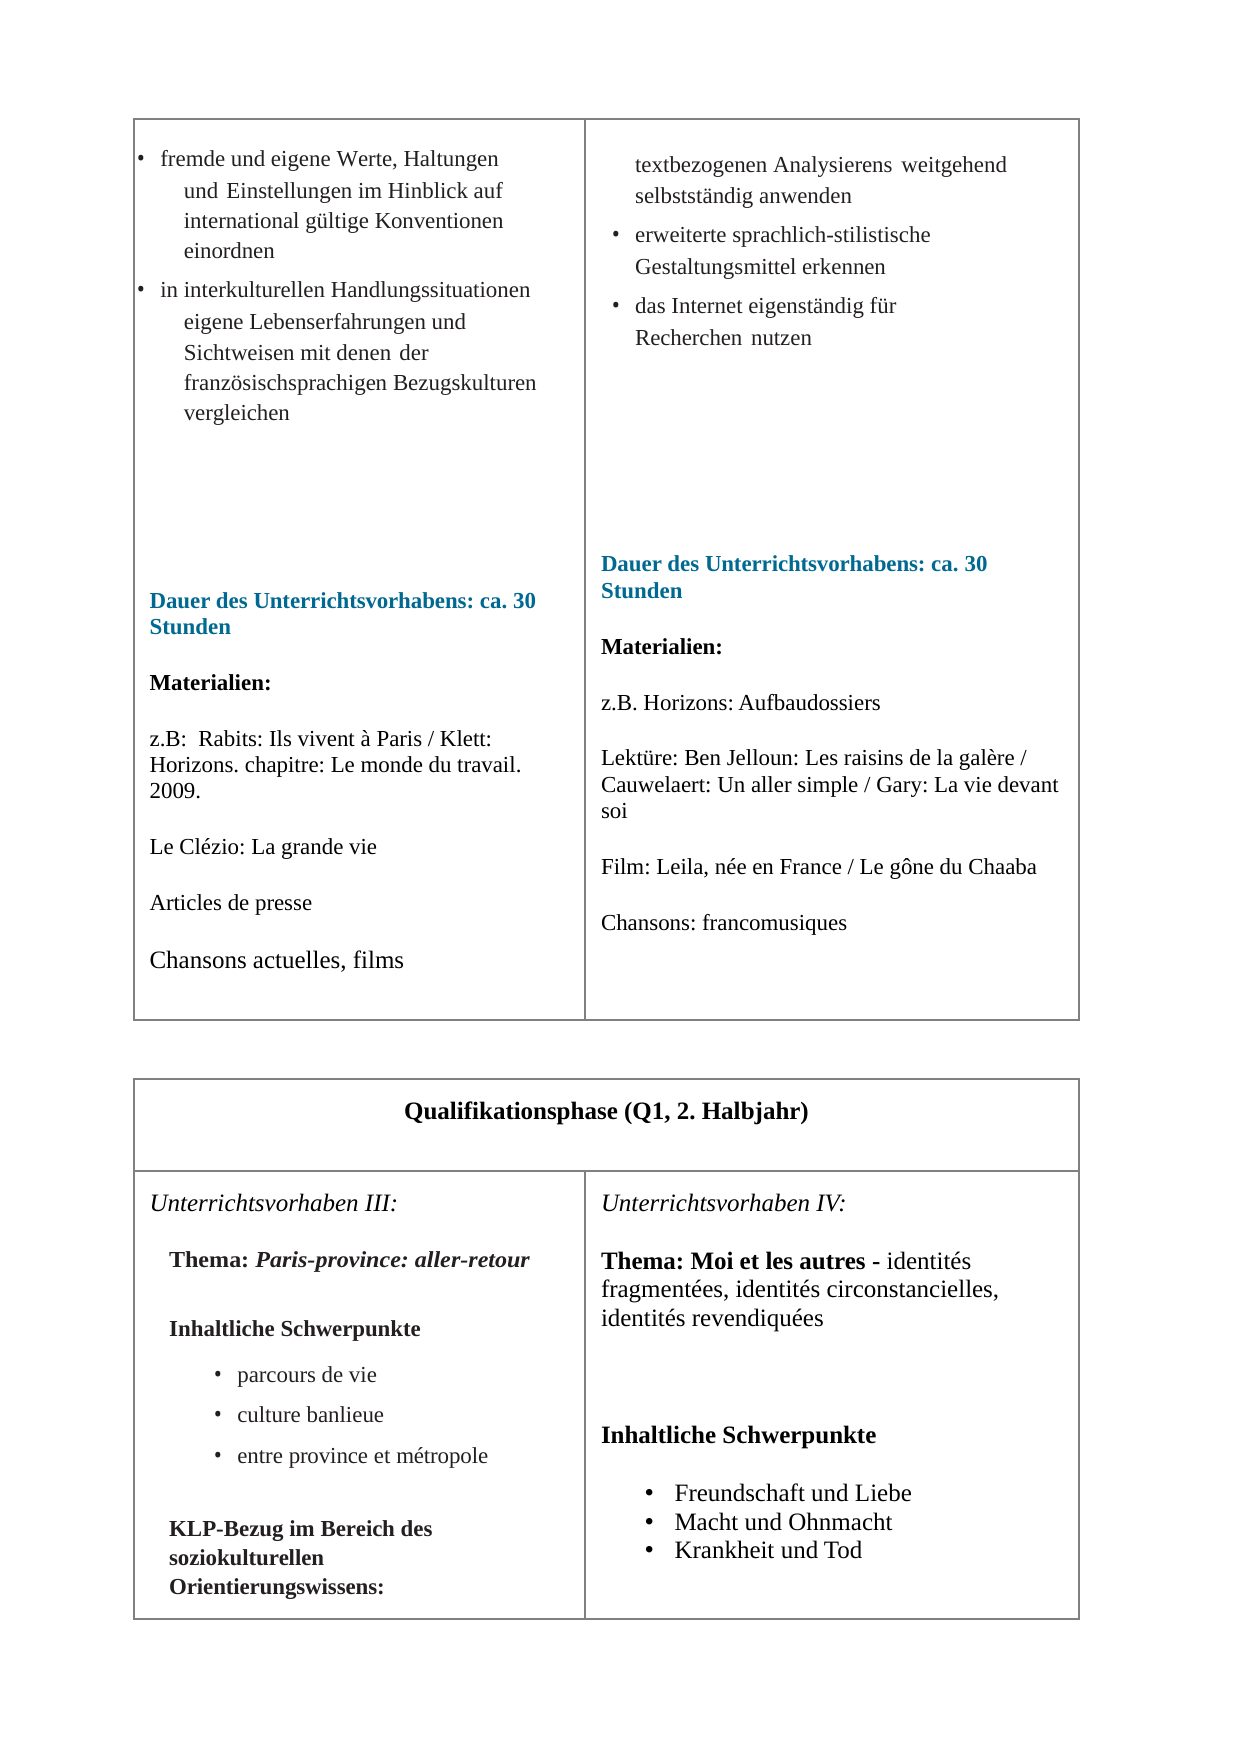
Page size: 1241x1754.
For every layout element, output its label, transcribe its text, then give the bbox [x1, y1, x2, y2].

table_cell Unterrichtsvorhaben II: Thema: La France et l’Afrique Inhaltliche Schwerpunkte diversité régionale passé colonial voyages, tourisme, exotisme KLP-Bezug im Bereich des soziokulturellen Orientierungswissens: (R-)Evolutions historiques et culturelles / Vivre dans un pays francophone Immigration und Integration koloniale Vergangenheit Schwerpunktmäßig zu erwerbende Kompetenzen: Funktionale kommunikative Kompetenzen: Leseverstehen komplexere Texte vor dem Hintergrund einer größeren Bandbreite von Gattungs- und Gestaltungsmerkmalen erfassen explizite sowie implizite Informationen erkennen und in den Kontext der Gesamtaussage einordnen Hör(seh)verstehen der Kommunikation im Unterricht, Gesprächen, Präsentationen und Diskussionen mit komplexeren Argumentationen folgen zur Erschließung von Textaussagen externes Wissen heranziehen Stimmungen und Einstellungen der Sprechenden erfassen Sprechen: an Gesprächen teilnehmen in informellen Gesprächen und Diskussionen Erfahrungen, Erlebnisse und Gefühle flüssig einbringen sowie eigene Positionen vertreten und begründen und abwägen sich unter Beachtung kultureller Gesprächskonventionen in unterschiedlichen Rollen aktiv beteiligen interagieren Schreiben unterschiedliche Typen von Sach- und Gebrauchstexten verfassen diskontinuierliche Vorlagen in kontinuierliche Texte umschreiben unter Beachtung textsortenspezifischer Merkmale verschiedene Formen des kreativen Schreibens realisieren Interkulturelle Kompetenzen: fremdkultureller Werte, Normen und Verhaltensweisen, die von den eigenen Vorstellungen abweichen, bewusst werden und ihnen Toleranz entgegenbringen sich ihre eigenen Wahrnehmungen und Einstellungen bewusst machen sich aktiv und reflektiert in Denk- und Verhaltensweisen von Menschen anderer Kulturen hineinversetzen (Perspektivwechsel) Text- und Medienkompetenzen: Texte unter Berücksichtigung ihrer historischen und kulturellen Bedingtheit deuten und dabei Verfahren des textbezogenen Analysierens weitgehend selbstständig anwenden erweiterte sprachlich-stilistische Gestaltungsmittel erkennen das Internet eigenständig für Recherchen nutzen Dauer des Unterrichtsvorhabens: ca. 30 Stunden Materialien: z.B. Horizons: Aufbaudossiers Lektüre: Ben Jelloun: Les raisins de la galère / Cauwelaert: Un aller simple / Gary: La vie devant soi Film: Leila, née en France / Le gône du Chaaba Chansons: francomusiques [586, 120, 1078, 1019]
table_cell Unterrichtsvorhaben III: Thema: Paris-province: aller-retour Inhaltliche Schwerpunkte parcours de vie culture banlieue entre province et métropole KLP-Bezug im Bereich des soziokulturellen Orientierungswissens: [135, 1172, 584, 1618]
table_cell Unterrichtsvorhaben I: Thema: Conceptions de vie Inhaltliche Schwerpunkte transformation des structures sociales et familiales mobilité et identité professionnelle (métropole-province) conflits de rôles KLP-Bezug im Bereich des soziokulturellen Orientierungswissens: Entrer dans le monde du travail / vivre dans un pays francophone Studienwahl und Berufswelt im internationalen Kontext Regionale Diversität Schwerpunktmäßig zu erwerbende Kompetenzen: Funktionale kommunikative Kompetenzen: Leseverstehen bei Sach- und Gebrauchstexten, literarischen sowie mehrfach kodierten Texten die Gesamt- aussage erfassen und wichtige Details entnehmen selbstständig eine der Leseabsicht entsprechende Strategie (global, selektiv und detailliert) anwenden Sprachmittlung unter Einsatz kommunikativer Strategien wesentliche Aussagen und Aussageabsichten sinngemäß übertragen unter Berücksichtigung des Welt- und Kulturwissens während der Kommunikation für das Verstehen erforderliche Erläuterungen hinzufügen Schreiben unter Beachtung von Merkmalen eines breiteren Spektrums von Textsortenmerkmalen unterschiedliche Typen von Sach- und Gebrauchstexten verfassen Informationen und Argumente aus verschiedenen Quellen in die eigene Texterstellung bzw. Argumentation sachgerecht einbeziehen diskontinuierliche Vorlagen in kontinuierliche Texte umschreiben Text- und Medienkompetenzen: Texte unter Berücksichtigung ihrer historischen und kulturellen Bedingtheit deuten nach Vorgabe von Modellen differenzierte Textsortenwechsel an alltäglichen sowie literarischen Texten vornehmen Interkulturelle Kompetenzen: sich fremdkultureller Werte, Normen und Verhaltensweisen, die von den eigenen Vorstellungen abweichen, bewusst werden und ihnen Toleranz entgegenbringen fremde und eigene Werte, Haltungen und Einstellungen im Hinblick auf international gültige Konventionen einordnen in interkulturellen Handlungssituationen eigene Lebenserfahrungen und Sichtweisen mit denen der französischsprachigen Bezugskulturen vergleichen Dauer des Unterrichtsvorhabens: ca. 30 Stunden Materialien: z.B: Rabits: Ils vivent à Paris / Klett: Horizons. chapitre: Le monde du travail. 2009. Le Clézio: La grande vie Articles de presse Chansons actuelles, films [135, 120, 584, 1019]
table_header Qualifikationsphase (Q1, 2. Halbjahr) [135, 1080, 1078, 1170]
table_cell Unterrichtsvorhaben IV: Thema: Moi et les autres - identités fragmentées, identités circonstancielles, identités revendiquées Inhaltliche Schwerpunkte Freundschaft und Liebe Macht und Ohnmacht Krankheit und Tod [586, 1172, 1078, 1618]
